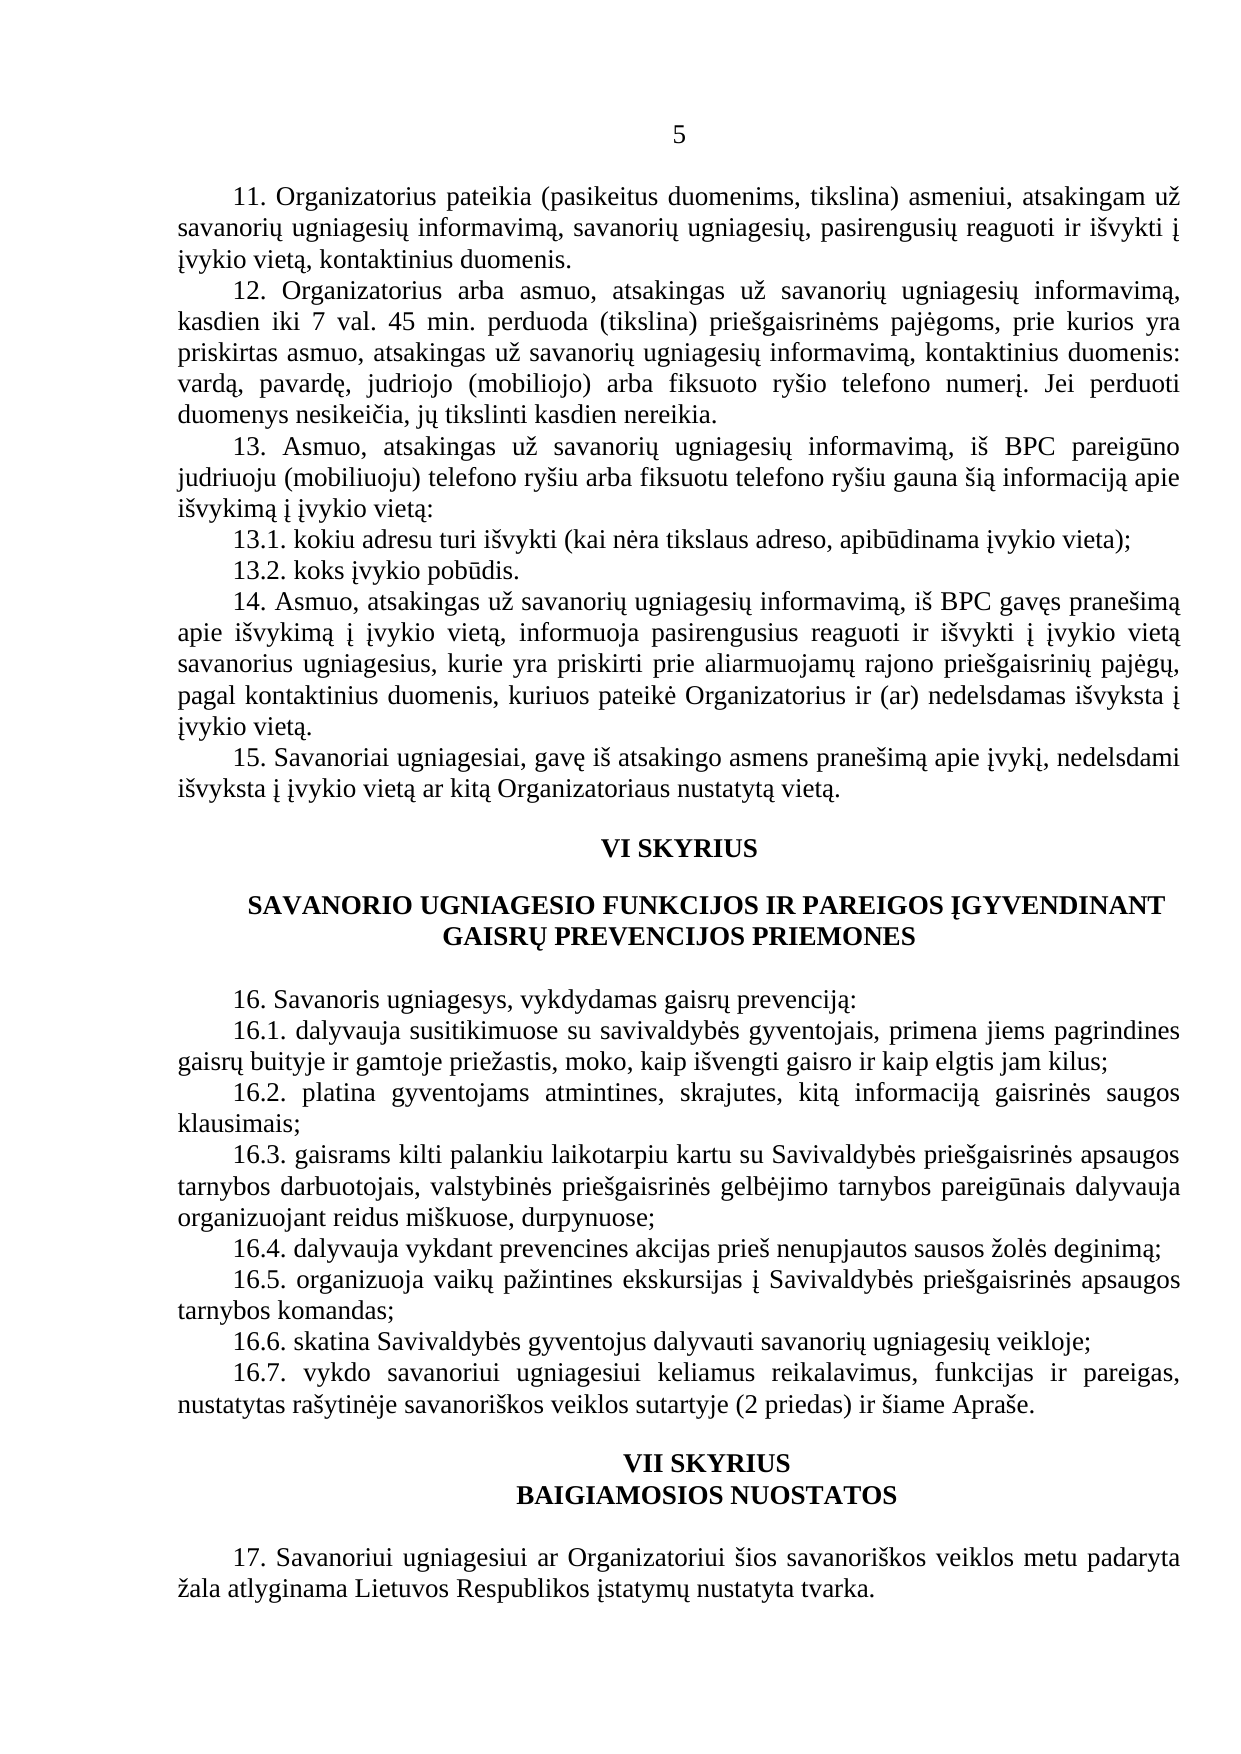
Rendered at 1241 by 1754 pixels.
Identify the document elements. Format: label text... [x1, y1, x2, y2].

text 16.3. gaisrams kilti palankiu laikotarpiu kartu su Savivaldybės priešgaisrinės apsaugos tarnybos darbuotojais, valstybinės priešgaisrinės gelbėjimo tarnybos pareigūnais dalyvauja organizuojant reidus miškuose, durpynuose; [177, 1138, 1181, 1232]
text 14. Asmuo, atsakingas už savanorių ugniagesių informavimą, iš BPC gavęs pranešimą apie išvykimą į įvykio vietą, informuoja pasirengusius reaguoti ir išvykti į įvykio vietą savanorius ugniagesius, kurie yra priskirti prie aliarmuojamų rajono priešgaisrinių pajėgų, pagal kontaktinius duomenis, kuriuos pateikė Organizatorius ir (ar) nedelsdamas išvyksta į įvykio vietą. [177, 585, 1181, 741]
text 16.4. dalyvauja vykdant prevencines akcijas prieš nenupjautos sausos žolės deginimą; [177, 1232, 1181, 1263]
text 16.1. dalyvauja susitikimuose su savivaldybės gyventojais, primena jiems pagrindines gaisrų buityje ir gamtoje priežastis, moko, kaip išvengti gaisro ir kaip elgtis jam kilus; [177, 1014, 1181, 1076]
text 12. Organizatorius arba asmuo, atsakingas už savanorių ugniagesių informavimą, kasdien iki 7 val. 45 min. perduoda (tikslina) priešgaisrinėms pajėgoms, prie kurios yra priskirtas asmuo, atsakingas už savanorių ugniagesių informavimą, kontaktinius duomenis: vardą, pavardę, judriojo (mobiliojo) arba fiksuoto ryšio telefono numerį. Jei perduoti duomenys nesikeičia, jų tikslinti kasdien nereikia. [177, 274, 1181, 429]
text 13.2. koks įvykio pobūdis. [177, 554, 1181, 585]
text SAVANORIO UGNIAGESIO FUNKCIJOS IR PAREIGOS ĮGYVENDINANT GAISRŲ PREVENCIJOS PRIEMONES [177, 889, 1181, 952]
text 16.7. vykdo savanoriui ugniagesiui keliamus reikalavimus, funkcijas ir pareigas, nustatytas rašytinėje savanoriškos veiklos sutartyje (2 priedas) ir šiame Apraše. [177, 1357, 1181, 1419]
text VI SKYRIUS [177, 832, 1181, 863]
text VII SKYRIUS [177, 1448, 1181, 1479]
text BAIGIAMOSIOS NUOSTATOS [177, 1479, 1181, 1510]
text 11. Organizatorius pateikia (pasikeitus duomenims, tikslina) asmeniui, atsakingam už savanorių ugniagesių informavimą, savanorių ugniagesių, pasirengusių reaguoti ir išvykti į įvykio vietą, kontaktinius duomenis. [177, 180, 1181, 274]
text 16.5. organizuoja vaikų pažintines ekskursijas į Savivaldybės priešgaisrinės apsaugos tarnybos komandas; [177, 1263, 1181, 1325]
text 17. Savanoriui ugniagesiui ar Organizatoriui šios savanoriškos veiklos metu padaryta žala atlyginama Lietuvos Respublikos įstatymų nustatyta tvarka. [177, 1541, 1181, 1603]
text 13.1. kokiu adresu turi išvykti (kai nėra tikslaus adreso, apibūdinama įvykio vieta); [177, 523, 1181, 554]
text 16.2. platina gyventojams atmintines, skrajutes, kitą informaciją gaisrinės saugos klausimais; [177, 1076, 1181, 1138]
text 16.6. skatina Savivaldybės gyventojus dalyvauti savanorių ugniagesių veikloje; [177, 1325, 1181, 1357]
text 13. Asmuo, atsakingas už savanorių ugniagesių informavimą, iš BPC pareigūno judriuoju (mobiliuoju) telefono ryšiu arba fiksuotu telefono ryšiu gauna šią informaciją apie išvykimą į įvykio vietą: [177, 429, 1181, 523]
text 15. Savanoriai ugniagesiai, gavę iš atsakingo asmens pranešimą apie įvykį, nedelsdami išvyksta į įvykio vietą ar kitą Organizatoriaus nustatytą vietą. [177, 741, 1181, 803]
text 16. Savanoris ugniagesys, vykdydamas gaisrų prevenciją: [177, 983, 1181, 1014]
